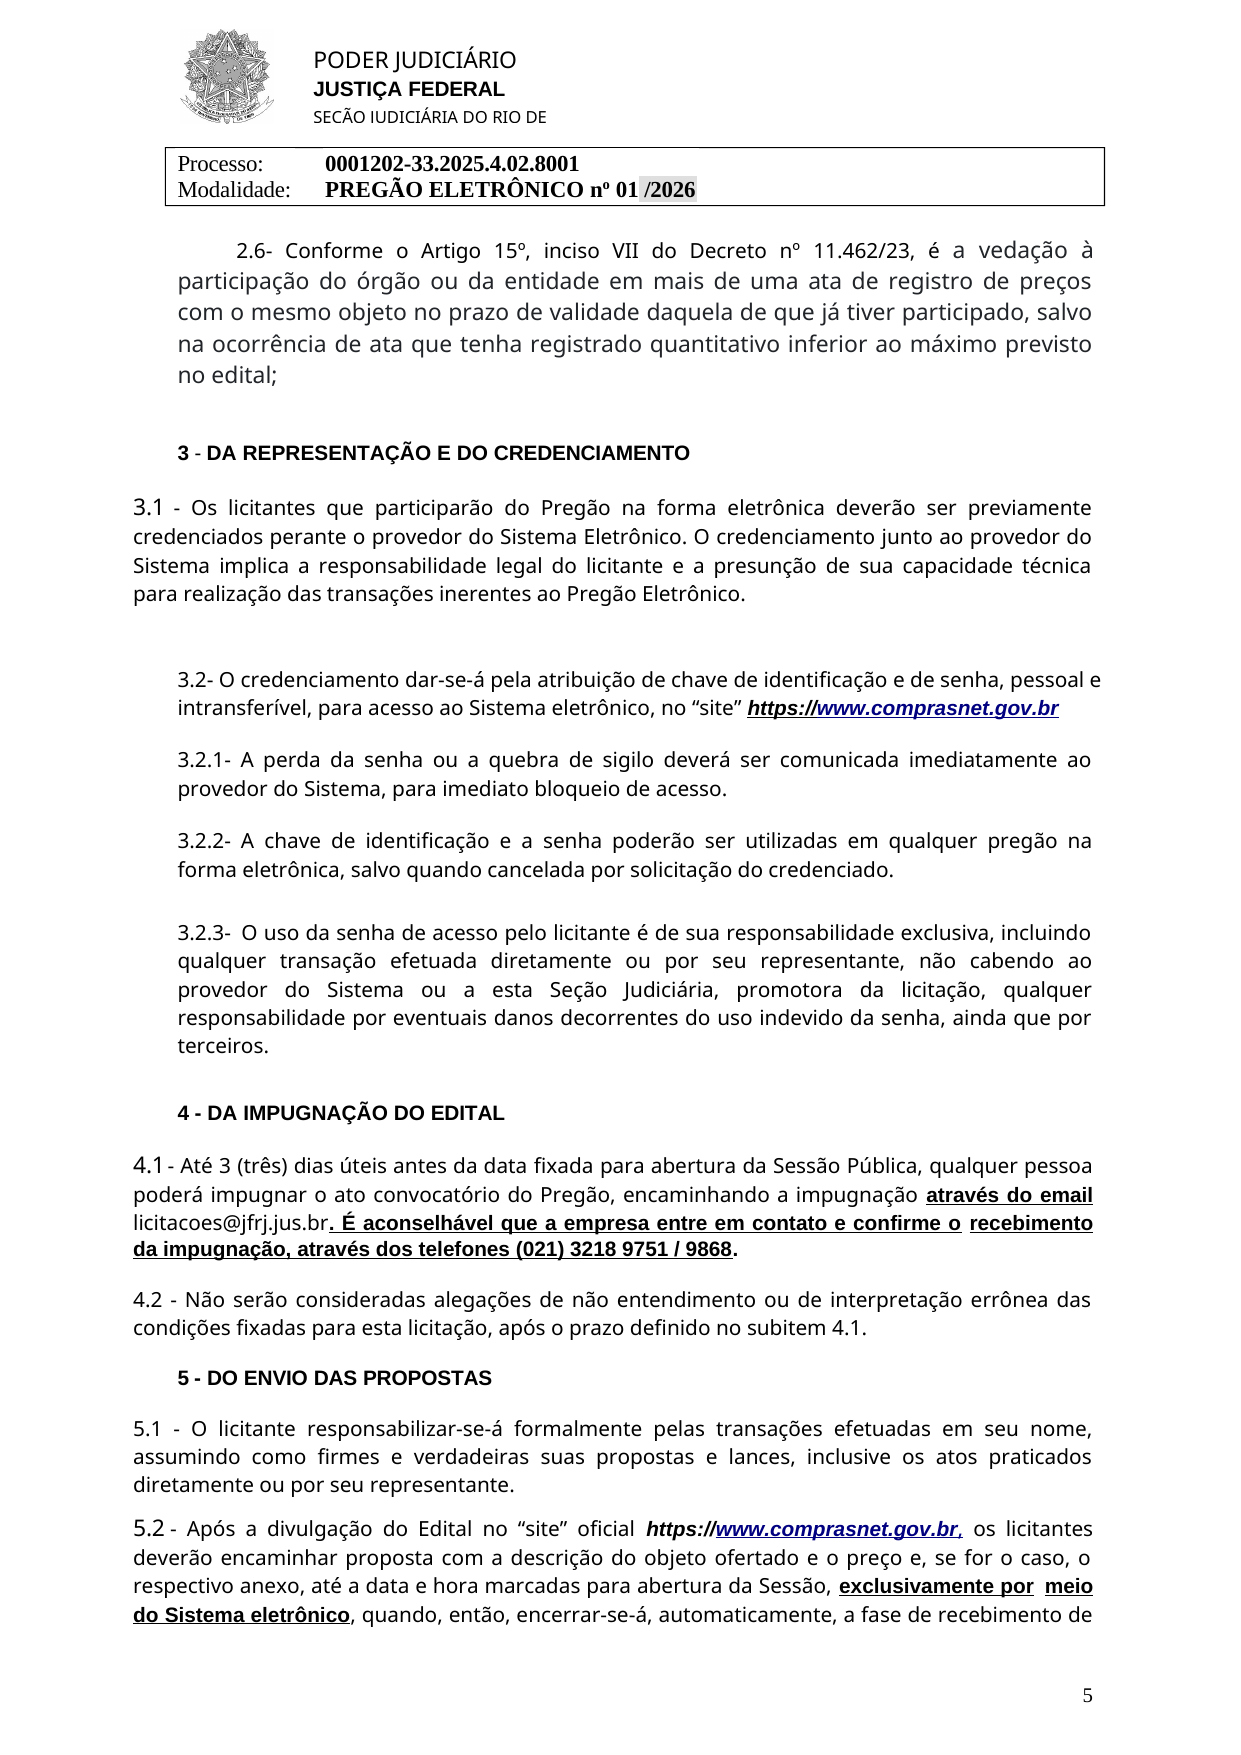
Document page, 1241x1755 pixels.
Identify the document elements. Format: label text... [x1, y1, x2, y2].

list - Não serão consideradas alegações de não entendimento ou de interpretação errônea das condições fixadas para esta licitação, após o prazo definido no subitem 4.1. [133, 1285, 1093, 1342]
text 3.2.3- O uso da senha de acesso pelo licitante é de sua responsabilidade exclusiva, incluindo qualquer transação efetuada diretamente ou por seu representante, não cabendo ao provedor do Sistema ou a esta Seção Judiciária, promotora da licitação, qualquer responsabilidade por eventuais danos decorrentes do uso indevido da senha, ainda que por terceiros. [177, 918, 1093, 1060]
list - DO ENVIO DAS PROPOSTAS [177, 1366, 1137, 1389]
list - DA IMPUGNAÇÃO DO EDITAL [177, 1101, 1137, 1125]
list - Até 3 (três) dias úteis antes da data fixada para abertura da Sessão Pública, qualquer pessoa poderá impugnar o ato convocatório do Pregão, encaminhando a impugnação através do email licitacoes@jfrj.jus.br. É aconselhável que a empresa entre em contato e confirme o recebimento da impugnação, através dos telefones (021) 3218 9751 / 9868. [133, 1149, 1093, 1261]
list - O licitante responsabilizar-se-á formalmente pelas transações efetuadas em seu nome, assumindo como firmes e verdadeiras suas propostas e lances, inclusive os atos praticados diretamente ou por seu representante. [133, 1414, 1093, 1499]
list - Após a divulgação do Edital no “site” oficial https://www.comprasnet.gov.br, os licitantes deverão encaminhar proposta com a descrição do objeto ofertado e o preço e, se for o caso, o respectivo anexo, até a data e hora marcadas para abertura da Sessão, exclusivamente por meio do Sistema eletrônico, quando, então, encerrar-se-á, automaticamente, a fase de recebimento de [133, 1512, 1093, 1628]
text 3.2.2- A chave de identificação e a senha poderão ser utilizadas em qualquer pregão na forma eletrônica, salvo quando cancelada por solicitação do credenciado. [177, 826, 1094, 883]
text 3.2- O credenciamento dar-se-á pela atribuição de chave de identificação e de senha, pessoal e intransferível, para acesso ao Sistema eletrônico, no “site” https://www.comprasnet.gov.br [177, 665, 1137, 722]
text 2.6- Conforme o Artigo 15º, inciso VII do Decreto nº 11.462/23, é a vedação à participação do órgão ou da entidade em mais de uma ata de registro de preços com o mesmo objeto no prazo de validade daquela de que já tiver participado, salvo na ocorrência de ata que tenha registrado quantitativo inferior ao máximo previsto no edital; [177, 234, 1094, 390]
text 3.2.1- A perda da senha ou a quebra de sigilo deverá ser comunicada imediatamente ao provedor do Sistema, para imediato bloqueio de acesso. [177, 746, 1093, 802]
list - Os licitantes que participarão do Pregão na forma eletrônica deverão ser previamente credenciados perante o provedor do Sistema Eletrônico. O credenciamento junto ao provedor do Sistema implica a responsabilidade legal do licitante e a presunção de sua capacidade técnica para realização das transações inerentes ao Pregão Eletrônico. [133, 491, 1093, 608]
list - DA REPRESENTAÇÃO E DO CREDENCIAMENTO [177, 438, 1137, 467]
